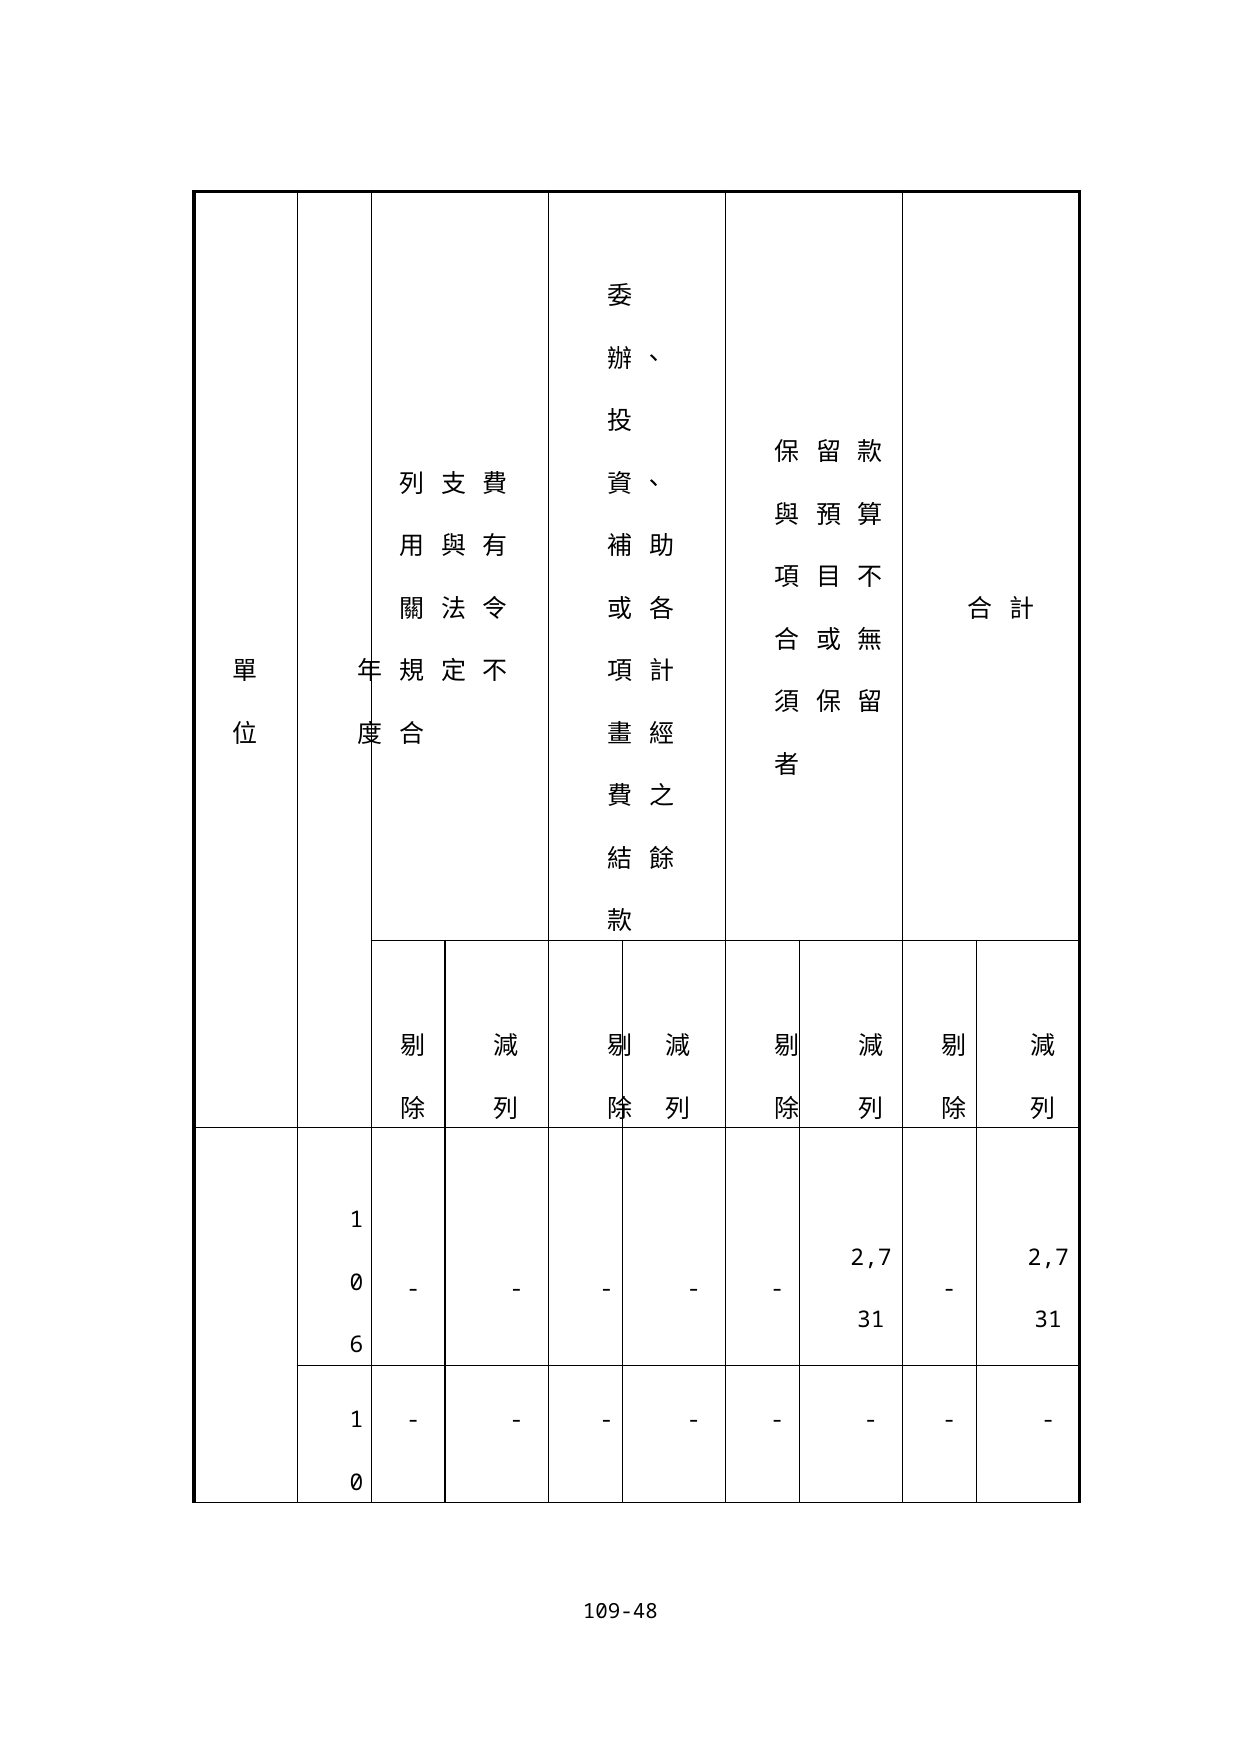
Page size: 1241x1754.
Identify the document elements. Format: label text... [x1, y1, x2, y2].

table_cell - [446, 1128, 548, 1365]
table_header 委辦、投資、補助或各項計畫經費之結餘款 [549, 193, 725, 939]
table_cell - [623, 1128, 725, 1365]
table_cell - [549, 1366, 622, 1502]
table_cell 減列 [977, 941, 1078, 1127]
table_cell 106 [298, 1128, 371, 1365]
table_cell - [549, 1128, 622, 1365]
table_cell - [372, 1366, 444, 1502]
table_cell 減列 [623, 941, 725, 1127]
table_header 列支費用與有關法令規定不合 [372, 193, 548, 939]
table_cell 剔除 [903, 941, 976, 1127]
table_cell 剔除 [549, 941, 622, 1127]
table_cell - [726, 1128, 799, 1365]
table_cell - [903, 1128, 976, 1365]
table_cell - [977, 1366, 1078, 1502]
table_cell - [446, 1366, 548, 1502]
table_cell 2,731 [800, 1128, 902, 1365]
table_cell - [903, 1366, 976, 1502]
table_cell 2,731 [977, 1128, 1078, 1365]
table_cell - [372, 1128, 444, 1365]
table_cell 剔除 [726, 941, 799, 1127]
table_header 保留款與預算項目不合或無須保留者 [726, 193, 902, 939]
table_cell - [726, 1366, 799, 1502]
table_cell 10 [298, 1366, 371, 1502]
table_cell - [800, 1366, 902, 1502]
table_cell - [623, 1366, 725, 1502]
table_cell 剔除 [372, 941, 444, 1127]
table_header 年度 [298, 193, 371, 1127]
table_header 單位 [196, 193, 297, 1127]
table_cell 減列 [800, 941, 902, 1127]
table_header 合計 [903, 193, 1078, 939]
table_cell 減列 [446, 941, 548, 1127]
table_cell [196, 1128, 297, 1502]
